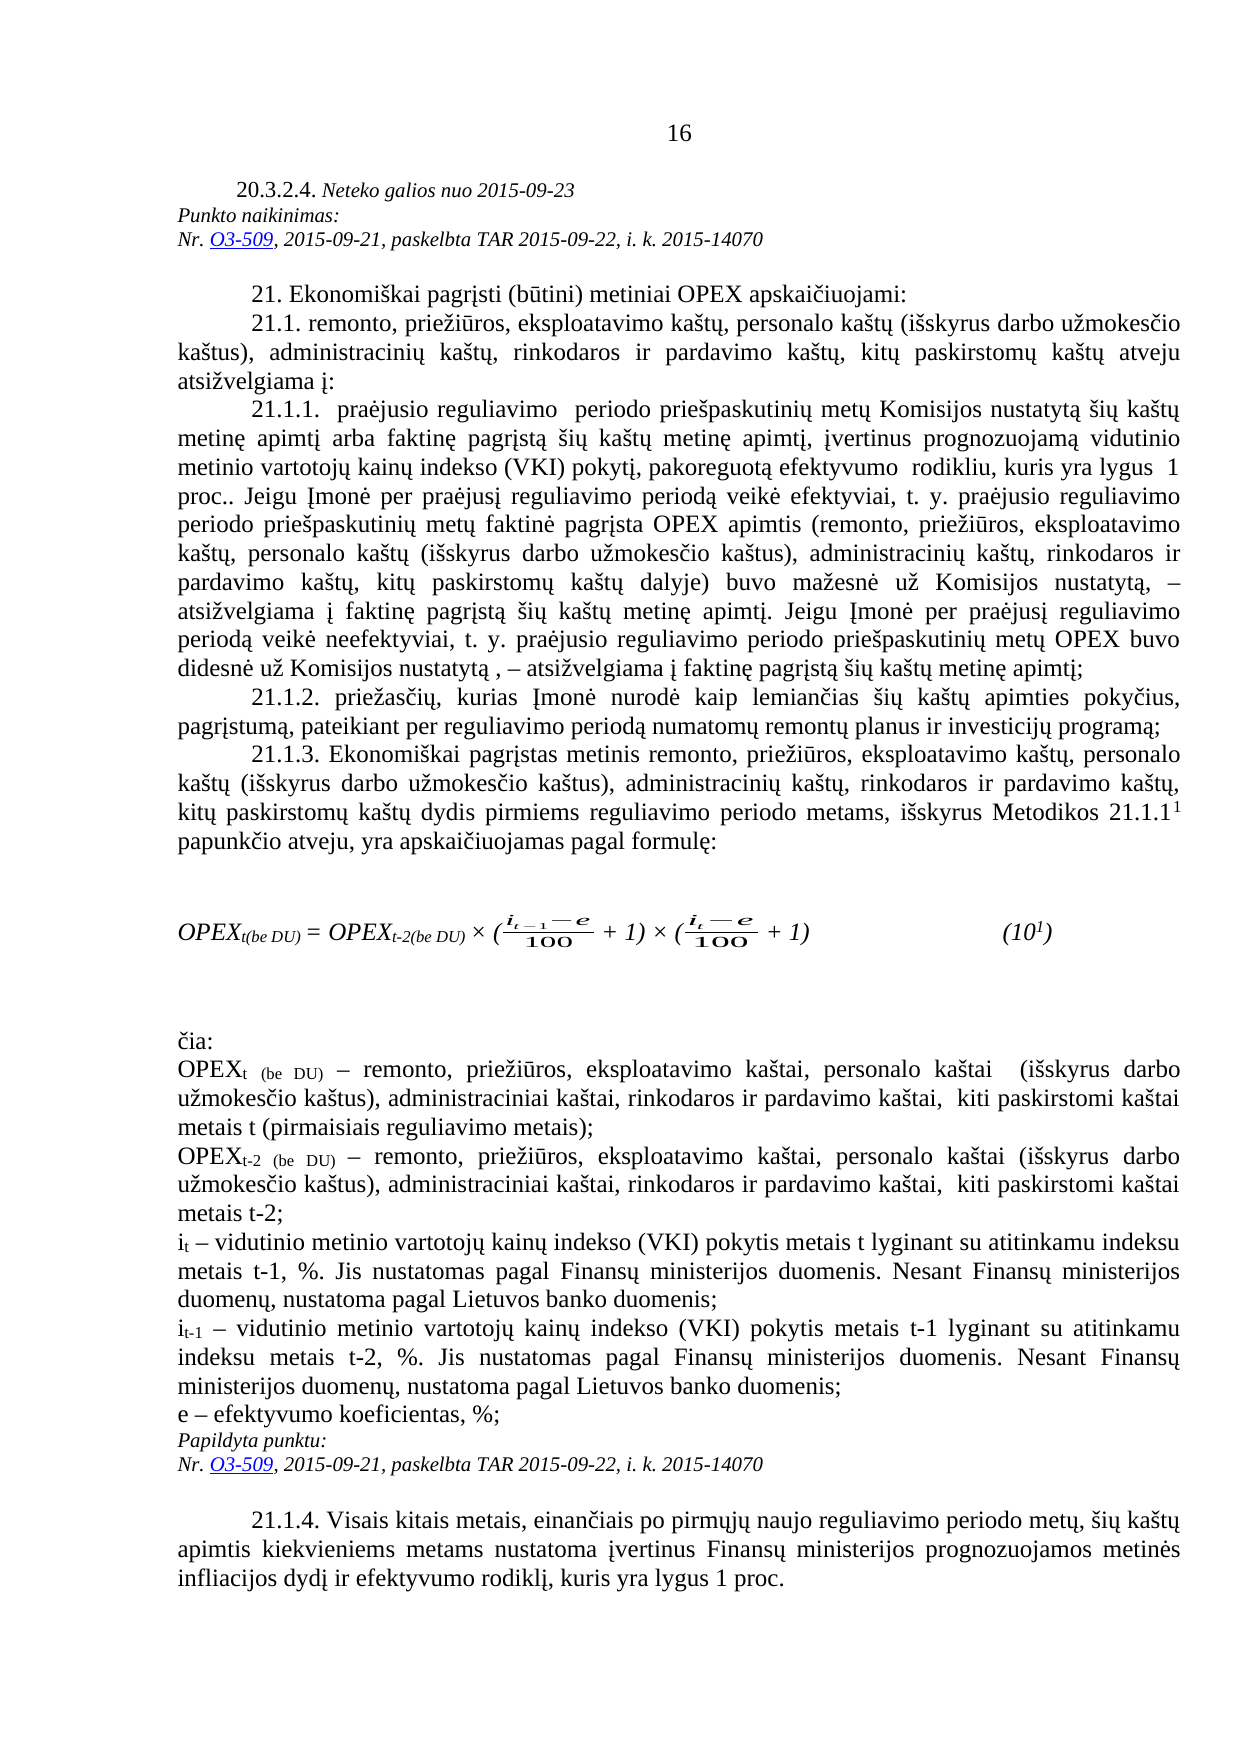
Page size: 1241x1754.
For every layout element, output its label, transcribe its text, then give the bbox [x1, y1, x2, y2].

text Papildyta punktu: [177, 1428, 1181, 1452]
text 21.1. remonto, priežiūros, eksploatavimo kaštų, personalo kaštų (išskyrus darbo užmokesčio kaštus), administracinių kaštų, rinkodaros ir pardavimo kaštų, kitų paskirstomų kaštų atveju atsižvelgiama į: [177, 308, 1181, 394]
text e – efektyvumo koeficientas, %; [177, 1399, 1181, 1428]
text OPEXt-2 (be DU) – remonto, priežiūros, eksploatavimo kaštai, personalo kaštai (išskyrus darbo užmokesčio kaštus), administraciniai kaštai, rinkodaros ir pardavimo kaštai, kiti paskirstomi kaštai metais t-2; [177, 1141, 1181, 1227]
text 21.1.1. praėjusio reguliavimo periodo priešpaskutinių metų Komisijos nustatytą šių kaštų metinę apimtį arba faktinę pagrįstą šių kaštų metinę apimtį, įvertinus prognozuojamą vidutinio metinio vartotojų kainų indekso (VKI) pokytį, pakoreguotą efektyvumo rodikliu, kuris yra lygus 1 proc.. Jeigu Įmonė per praėjusį reguliavimo periodą veikė efektyviai, t. y. praėjusio reguliavimo periodo priešpaskutinių metų faktinė pagrįsta OPEX apimtis (remonto, priežiūros, eksploatavimo kaštų, personalo kaštų (išskyrus darbo užmokesčio kaštus), administracinių kaštų, rinkodaros ir pardavimo kaštų, kitų paskirstomų kaštų dalyje) buvo mažesnė už Komisijos nustatytą, – atsižvelgiama į faktinę pagrįstą šių kaštų metinę apimtį. Jeigu Įmonė per praėjusį reguliavimo periodą veikė neefektyviai, t. y. praėjusio reguliavimo periodo priešpaskutinių metų OPEX buvo didesnė už Komisijos nustatytą , – atsižvelgiama į faktinę pagrįstą šių kaštų metinę apimtį; [177, 394, 1181, 682]
text it-1 – vidutinio metinio vartotojų kainų indekso (VKI) pokytis metais t-1 lyginant su atitinkamu indeksu metais t-2, %. Jis nustatomas pagal Finansų ministerijos duomenis. Nesant Finansų ministerijos duomenų, nustatoma pagal Lietuvos banko duomenis; [177, 1313, 1181, 1399]
text Nr. O3-509, 2015-09-21, paskelbta TAR 2015-09-22, i. k. 2015-14070 [177, 227, 1181, 251]
text Punkto naikinimas: [177, 203, 1181, 227]
text 20.3.2.4. Neteko galios nuo 2015-09-23 [177, 176, 1181, 203]
text OPEXt(be DU) = OPEXt-2(be DU) × ( + 1) × ( + 1) (101) [177, 912, 1181, 968]
text OPEXt (be DU) – remonto, priežiūros, eksploatavimo kaštai, personalo kaštai (išskyrus darbo užmokesčio kaštus), administraciniai kaštai, rinkodaros ir pardavimo kaštai, kiti paskirstomi kaštai metais t (pirmaisiais reguliavimo metais); [177, 1054, 1181, 1141]
text 21.1.3. Ekonomiškai pagrįstas metinis remonto, priežiūros, eksploatavimo kaštų, personalo kaštų (išskyrus darbo užmokesčio kaštus), administracinių kaštų, rinkodaros ir pardavimo kaštų, kitų paskirstomų kaštų dydis pirmiems reguliavimo periodo metams, išskyrus Metodikos 21.1.11 papunkčio atveju, yra apskaičiuojamas pagal formulę: [177, 739, 1181, 854]
text čia: [177, 1026, 1181, 1054]
text 21.1.2. priežasčių, kurias Įmonė nurodė kaip lemiančias šių kaštų apimties pokyčius, pagrįstumą, pateikiant per reguliavimo periodą numatomų remontų planus ir investicijų programą; [177, 682, 1181, 739]
text 21.1.4. Visais kitais metais, einančiais po pirmųjų naujo reguliavimo periodo metų, šių kaštų apimtis kiekvieniems metams nustatoma įvertinus Finansų ministerijos prognozuojamos metinės infliacijos dydį ir efektyvumo rodiklį, kuris yra lygus 1 proc. [177, 1505, 1181, 1591]
text it – vidutinio metinio vartotojų kainų indekso (VKI) pokytis metais t lyginant su atitinkamu indeksu metais t-1, %. Jis nustatomas pagal Finansų ministerijos duomenis. Nesant Finansų ministerijos duomenų, nustatoma pagal Lietuvos banko duomenis; [177, 1227, 1181, 1313]
text 21. Ekonomiškai pagrįsti (būtini) metiniai OPEX apskaičiuojami: [177, 279, 1181, 308]
text Nr. O3-509, 2015-09-21, paskelbta TAR 2015-09-22, i. k. 2015-14070 [177, 1452, 1181, 1476]
